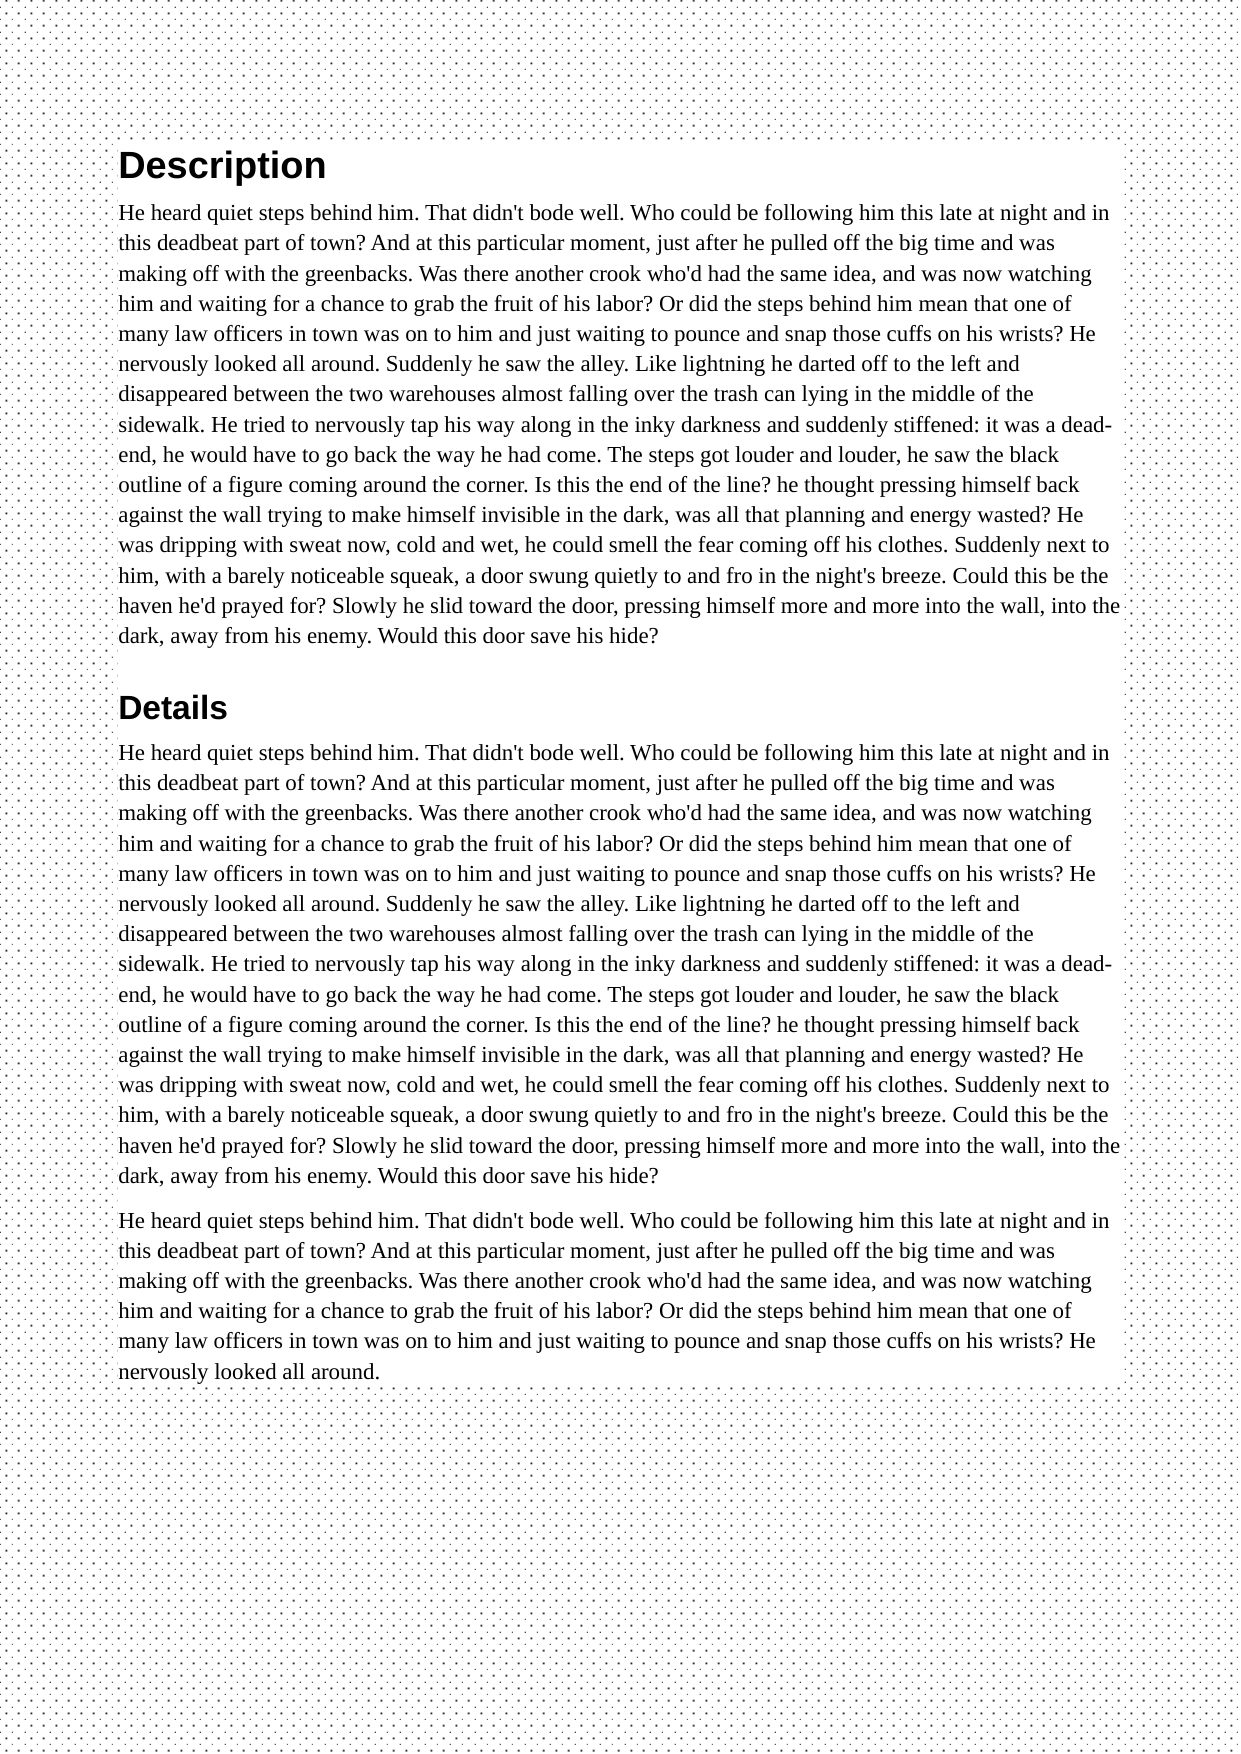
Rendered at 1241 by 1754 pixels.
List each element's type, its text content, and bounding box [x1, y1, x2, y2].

text He heard quiet steps behind him. That didn't bode well. Who could be following him this late at night and in this deadbeat part of town? And at this particular moment, just after he pulled off the big time and was making off with the greenbacks. Was there another crook who'd had the same idea, and was now watching him and waiting for a chance to grab the fruit of his labor? Or did the steps behind him mean that one of many law officers in town was on to him and just waiting to pounce and snap those cuffs on his wrists? He nervously looked all around. Suddenly he saw the alley. Like lightning he darted off to the left and disappeared between the two warehouses almost falling over the trash can lying in the middle of the sidewalk. He tried to nervously tap his way along in the inky darkness and suddenly stiffened: it was a dead-end, he would have to go back the way he had come. The steps got louder and louder, he saw the black outline of a figure coming around the corner. Is this the end of the line? he thought pressing himself back against the wall trying to make himself invisible in the dark, was all that planning and energy wasted? He was dripping with sweat now, cold and wet, he could smell the fear coming off his clothes. Suddenly next to him, with a barely noticeable squeak, a door swung quietly to and fro in the night's breeze. Could this be the haven he'd prayed for? Slowly he slid toward the door, pressing himself more and more into the wall, into the dark, away from his enemy. Would this door save his hide? [118, 739, 1122, 1188]
subtitle Description [118, 143, 1122, 187]
text He heard quiet steps behind him. That didn't bode well. Who could be following him this late at night and in this deadbeat part of town? And at this particular moment, just after he pulled off the big time and was making off with the greenbacks. Was there another crook who'd had the same idea, and was now watching him and waiting for a chance to grab the fruit of his labor? Or did the steps behind him mean that one of many law officers in town was on to him and just waiting to pounce and snap those cuffs on his wrists? He nervously looked all around. [118, 1207, 1122, 1384]
subtitle Details [118, 688, 1122, 726]
text He heard quiet steps behind him. That didn't bode well. Who could be following him this late at night and in this deadbeat part of town? And at this particular moment, just after he pulled off the big time and was making off with the greenbacks. Was there another crook who'd had the same idea, and was now watching him and waiting for a chance to grab the fruit of his labor? Or did the steps behind him mean that one of many law officers in town was on to him and just waiting to pounce and snap those cuffs on his wrists? He nervously looked all around. Suddenly he saw the alley. Like lightning he darted off to the left and disappeared between the two warehouses almost falling over the trash can lying in the middle of the sidewalk. He tried to nervously tap his way along in the inky darkness and suddenly stiffened: it was a dead-end, he would have to go back the way he had come. The steps got louder and louder, he saw the black outline of a figure coming around the corner. Is this the end of the line? he thought pressing himself back against the wall trying to make himself invisible in the dark, was all that planning and energy wasted? He was dripping with sweat now, cold and wet, he could smell the fear coming off his clothes. Suddenly next to him, with a barely noticeable squeak, a door swung quietly to and fro in the night's breeze. Could this be the haven he'd prayed for? Slowly he slid toward the door, pressing himself more and more into the wall, into the dark, away from his enemy. Would this door save his hide? [118, 199, 1122, 648]
picture [0, 0, 1241, 1754]
